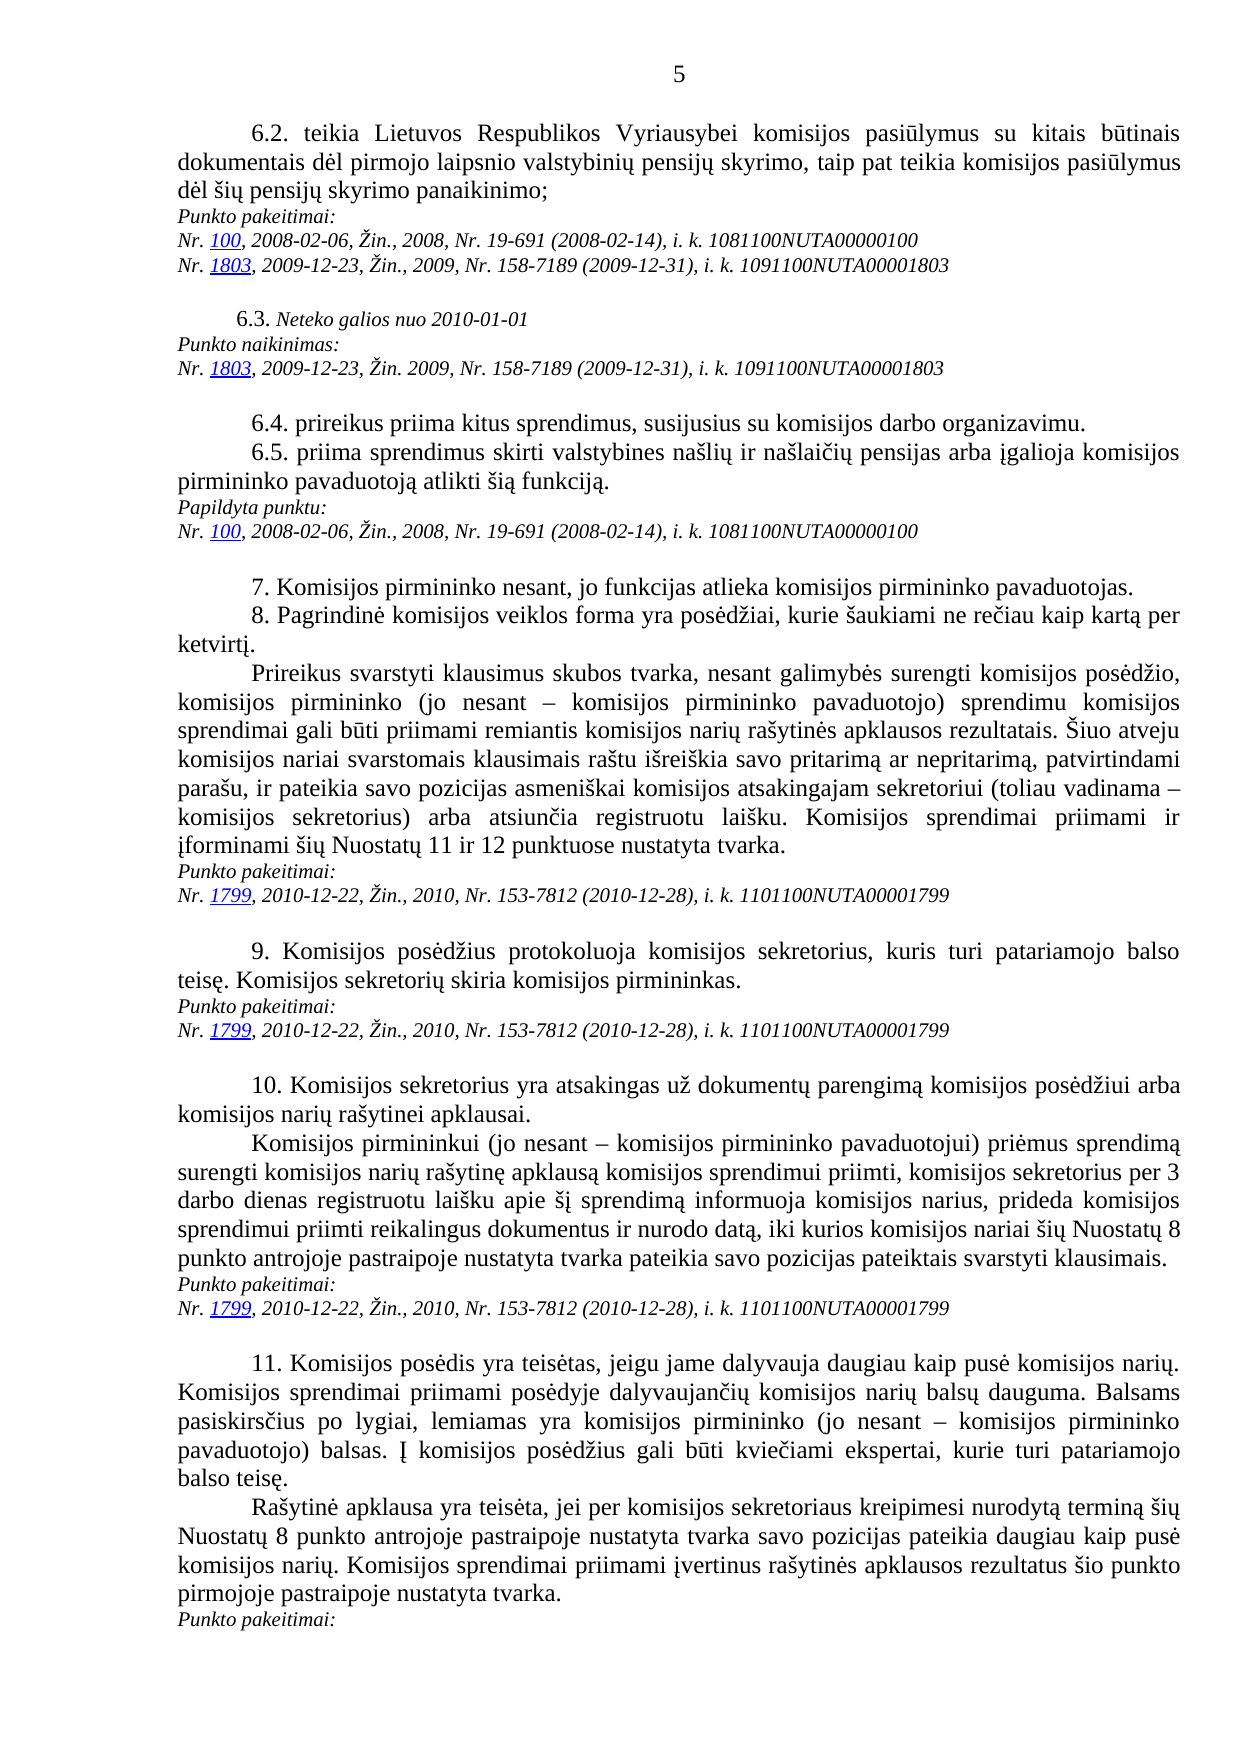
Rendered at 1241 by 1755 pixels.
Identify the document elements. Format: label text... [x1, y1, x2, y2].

text 11. Komisijos posėdis yra teisėtas, jeigu jame dalyvauja daugiau kaip pusė komisijos narių. Komisijos sprendimai priimami posėdyje dalyvaujančių komisijos narių balsų dauguma. Balsams pasiskirsčius po lygiai, lemiamas yra komisijos pirmininko (jo nesant – komisijos pirmininko pavaduotojo) balsas. Į komisijos posėdžius gali būti kviečiami ekspertai, kurie turi patariamojo balso teisę. [177, 1348, 1181, 1492]
text Nr. 100, 2008-02-06, Žin., 2008, Nr. 19-691 (2008-02-14), i. k. 1081100NUTA00000100 [177, 519, 1181, 543]
text Punkto pakeitimai: [177, 204, 1181, 228]
text 9. Komisijos posėdžius protokoluoja komisijos sekretorius, kuris turi patariamojo balso teisę. Komisijos sekretorių skiria komisijos pirmininkas. [177, 936, 1181, 993]
text 6.2. teikia Lietuvos Respublikos Vyriausybei komisijos pasiūlymus su kitais būtinais dokumentais dėl pirmojo laipsnio valstybinių pensijų skyrimo, taip pat teikia komisijos pasiūlymus dėl šių pensijų skyrimo panaikinimo; [177, 118, 1181, 204]
text Nr. 1803, 2009-12-23, Žin. 2009, Nr. 158-7189 (2009-12-31), i. k. 1091100NUTA00001803 [177, 356, 1181, 380]
text Nr. 1799, 2010-12-22, Žin., 2010, Nr. 153-7812 (2010-12-28), i. k. 1101100NUTA00001799 [177, 883, 1181, 907]
text Papildyta punktu: [177, 495, 1181, 519]
text Nr. 1803, 2009-12-23, Žin., 2009, Nr. 158-7189 (2009-12-31), i. k. 1091100NUTA00001803 [177, 252, 1181, 277]
text Nr. 1799, 2010-12-22, Žin., 2010, Nr. 153-7812 (2010-12-28), i. k. 1101100NUTA00001799 [177, 1296, 1181, 1320]
text Rašytinė apklausa yra teisėta, jei per komisijos sekretoriaus kreipimesi nurodytą terminą šių Nuostatų 8 punkto antrojoje pastraipoje nustatyta tvarka savo pozicijas pateikia daugiau kaip pusė komisijos narių. Komisijos sprendimai priimami įvertinus rašytinės apklausos rezultatus šio punkto pirmojoje pastraipoje nustatyta tvarka. [177, 1492, 1181, 1607]
text 6.3. Neteko galios nuo 2010-01-01 [177, 305, 1181, 332]
text Nr. 100, 2008-02-06, Žin., 2008, Nr. 19-691 (2008-02-14), i. k. 1081100NUTA00000100 [177, 228, 1181, 252]
text Punkto pakeitimai: [177, 993, 1181, 1018]
text Komisijos pirmininkui (jo nesant – komisijos pirmininko pavaduotojui) priėmus sprendimą surengti komisijos narių rašytinę apklausą komisijos sprendimui priimti, komisijos sekretorius per 3 darbo dienas registruotu laišku apie šį sprendimą informuoja komisijos narius, prideda komisijos sprendimui priimti reikalingus dokumentus ir nurodo datą, iki kurios komisijos nariai šių Nuostatų 8 punkto antrojoje pastraipoje nustatyta tvarka pateikia savo pozicijas pateiktais svarstyti klausimais. [177, 1128, 1181, 1272]
text Punkto pakeitimai: [177, 1272, 1181, 1296]
text 6.4. prireikus priima kitus sprendimus, susijusius su komisijos darbo organizavimu. [177, 408, 1181, 437]
text 8. Pagrindinė komisijos veiklos forma yra posėdžiai, kurie šaukiami ne rečiau kaip kartą per ketvirtį. [177, 600, 1181, 658]
text 7. Komisijos pirmininko nesant, jo funkcijas atlieka komisijos pirmininko pavaduotojas. [177, 572, 1181, 600]
text Punkto naikinimas: [177, 332, 1181, 356]
text Punkto pakeitimai: [177, 859, 1181, 883]
text Prireikus svarstyti klausimus skubos tvarka, nesant galimybės surengti komisijos posėdžio, komisijos pirmininko (jo nesant – komisijos pirmininko pavaduotojo) sprendimu komisijos sprendimai gali būti priimami remiantis komisijos narių rašytinės apklausos rezultatais. Šiuo atveju komisijos nariai svarstomais klausimais raštu išreiškia savo pritarimą ar nepritarimą, patvirtindami parašu, ir pateikia savo pozicijas asmeniškai komisijos atsakingajam sekretoriui (toliau vadinama – komisijos sekretorius) arba atsiunčia registruotu laišku. Komisijos sprendimai priimami ir įforminami šių Nuostatų 11 ir 12 punktuose nustatyta tvarka. [177, 658, 1181, 859]
text Punkto pakeitimai: [177, 1607, 1181, 1631]
text 10. Komisijos sekretorius yra atsakingas už dokumentų parengimą komisijos posėdžiui arba komisijos narių rašytinei apklausai. [177, 1070, 1181, 1128]
text Nr. 1799, 2010-12-22, Žin., 2010, Nr. 153-7812 (2010-12-28), i. k. 1101100NUTA00001799 [177, 1018, 1181, 1042]
text 6.5. priima sprendimus skirti valstybines našlių ir našlaičių pensijas arba įgalioja komisijos pirmininko pavaduotoją atlikti šią funkciją. [177, 437, 1181, 495]
